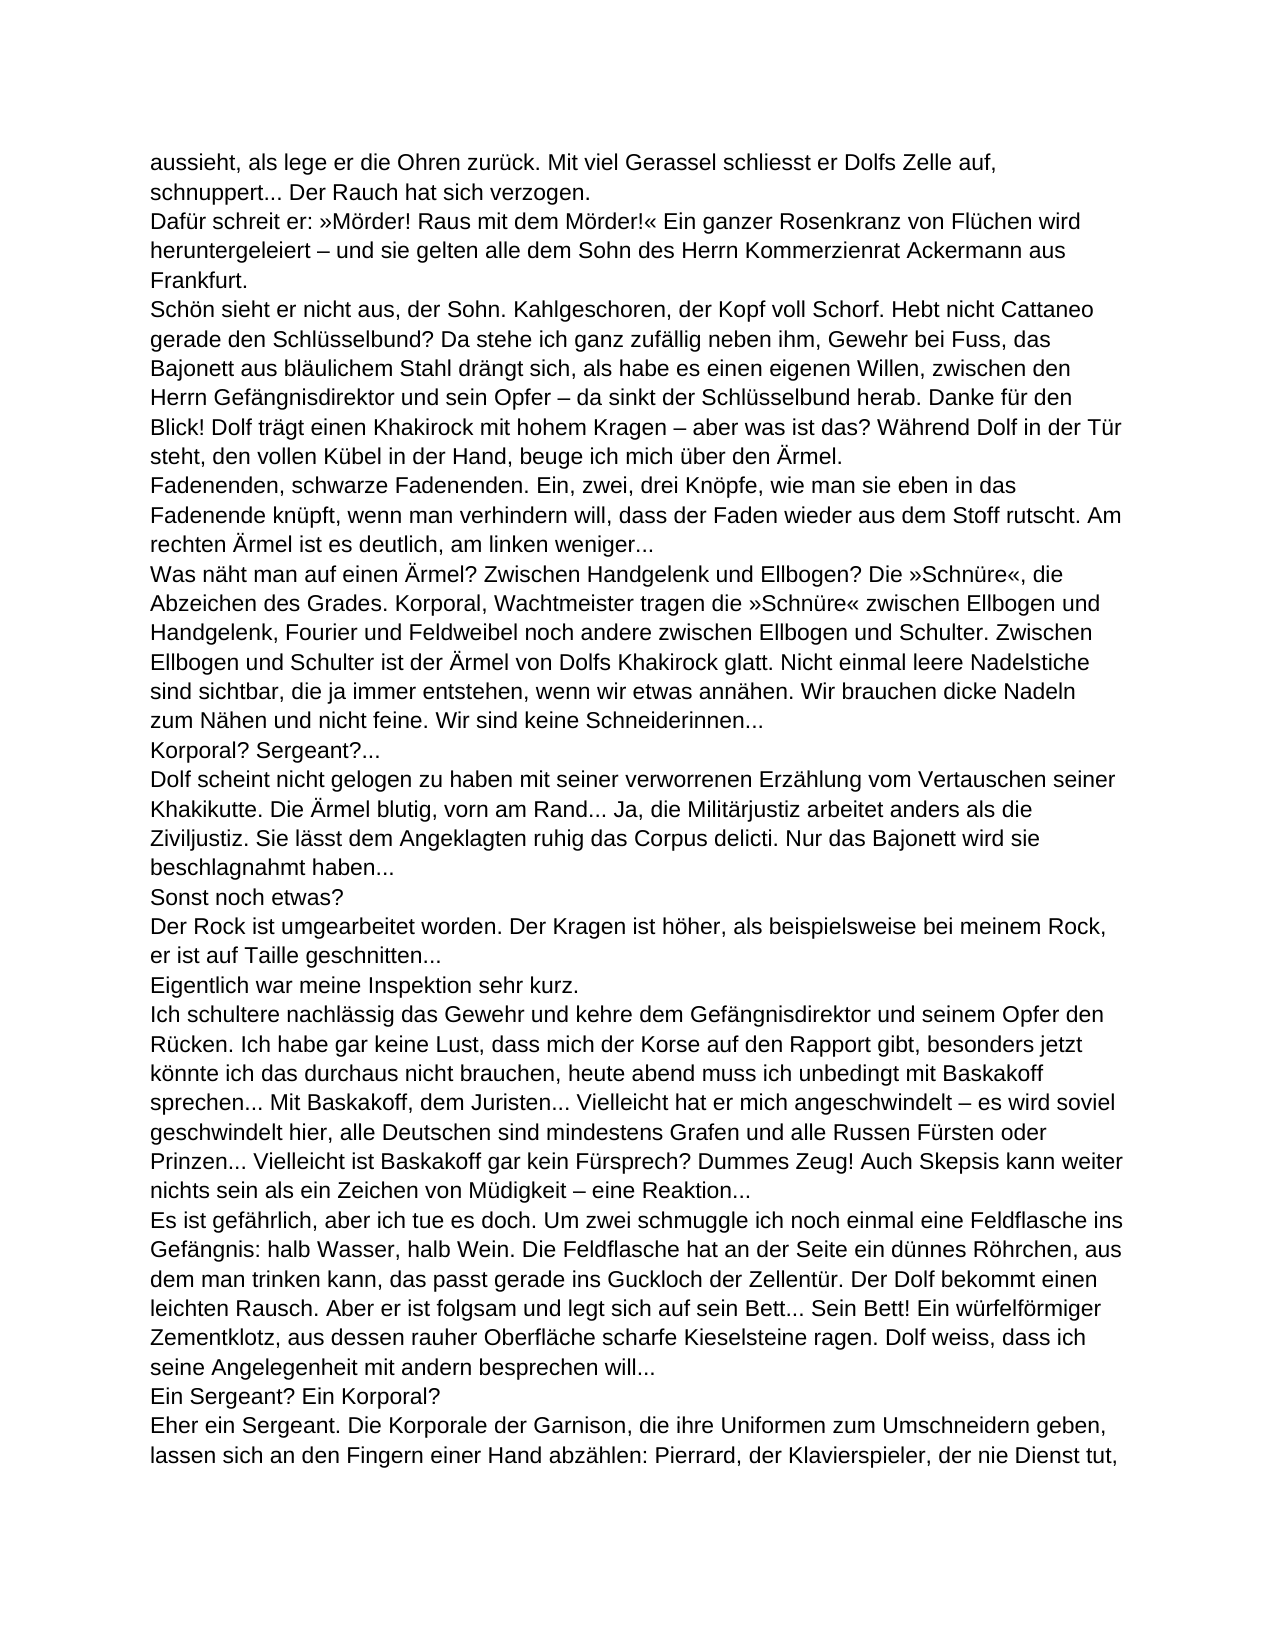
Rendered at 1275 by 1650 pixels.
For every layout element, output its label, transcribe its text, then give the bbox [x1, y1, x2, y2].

text Was näht man auf einen Ärmel? Zwischen Handgelenk und Ellbogen? Die »Schnüre«, die Abzeichen des Grades. Korporal, Wachtmeister tragen die »Schnüre« zwischen Ellbogen und Handgelenk, Fourier und Feldweibel noch andere zwischen Ellbogen und Schulter. Zwischen Ellbogen und Schulter ist der Ärmel von Dolfs Khakirock glatt. Nicht einmal leere Nadelstiche sind sichtbar, die ja immer entstehen, wenn wir etwas annähen. Wir brauchen dicke Nadeln zum Nähen und nicht feine. Wir sind keine Schneiderinnen... [150, 561, 1125, 734]
text Ich schultere nachlässig das Gewehr und kehre dem Gefängnisdirektor und seinem Opfer den Rücken. Ich habe gar keine Lust, dass mich der Korse auf den Rapport gibt, besonders jetzt könnte ich das durchaus nicht brauchen, heute abend muss ich unbedingt mit Baskakoff sprechen... Mit Baskakoff, dem Juristen... Vielleicht hat er mich angeschwindelt – es wird soviel geschwindelt hier, alle Deutschen sind mindestens Grafen und alle Russen Fürsten oder Prinzen... Vielleicht ist Baskakoff gar kein Fürsprech? Dummes Zeug! Auch Skepsis kann weiter nichts sein als ein Zeichen von Müdigkeit – eine Reaktion... [150, 1002, 1125, 1204]
text Korporal? Sergeant?... [150, 737, 1125, 763]
text Fadenenden, schwarze Fadenenden. Ein, zwei, drei Knöpfe, wie man sie eben in das Fadenende knüpft, wenn man verhindern will, dass der Faden wieder aus dem Stoff rutscht. Am rechten Ärmel ist es deutlich, am linken weniger... [150, 473, 1125, 557]
text Eigentlich war meine Inspektion sehr kurz. [150, 972, 1125, 998]
text aussieht, als lege er die Ohren zurück. Mit viel Gerassel schliesst er Dolfs Zelle auf, schnuppert... Der Rauch hat sich verzogen. [150, 150, 1125, 205]
text Sonst noch etwas? [150, 884, 1125, 910]
text Dafür schreit er: »Mörder! Raus mit dem Mörder!« Ein ganzer Rosenkranz von Flüchen wird heruntergeleiert – und sie gelten alle dem Sohn des Herrn Kommerzienrat Ackermann aus Frankfurt. [150, 209, 1125, 293]
text Dolf scheint nicht gelogen zu haben mit seiner verworrenen Erzählung vom Vertauschen seiner Khakikutte. Die Ärmel blutig, vorn am Rand... Ja, die Militärjustiz arbeitet anders als die Ziviljustiz. Sie lässt dem Angeklagten ruhig das Corpus delicti. Nur das Bajonett wird sie beschlagnahmt haben... [150, 767, 1125, 881]
text Der Rock ist umgearbeitet worden. Der Kragen ist höher, als beispielsweise bei meinem Rock, er ist auf Taille geschnitten... [150, 914, 1125, 969]
text Eher ein Sergeant. Die Korporale der Garnison, die ihre Uniformen zum Umschneidern geben, lassen sich an den Fingern einer Hand abzählen: Pierrard, der Klavierspieler, der nie Dienst tut, [150, 1413, 1125, 1468]
text Ein Sergeant? Ein Korporal? [150, 1384, 1125, 1409]
text Schön sieht er nicht aus, der Sohn. Kahlgeschoren, der Kopf voll Schorf. Hebt nicht Cattaneo gerade den Schlüsselbund? Da stehe ich ganz zufällig neben ihm, Gewehr bei Fuss, das Bajonett aus bläulichem Stahl drängt sich, als habe es einen eigenen Willen, zwischen den Herrn Gefängnisdirektor und sein Opfer – da sinkt der Schlüsselbund herab. Danke für den Blick! Dolf trägt einen Khakirock mit hohem Kragen – aber was ist das? Während Dolf in der Tür steht, den vollen Kübel in der Hand, beuge ich mich über den Ärmel. [150, 297, 1125, 469]
text Es ist gefährlich, aber ich tue es doch. Um zwei schmuggle ich noch einmal eine Feldflasche ins Gefängnis: halb Wasser, halb Wein. Die Feldflasche hat an der Seite ein dünnes Röhrchen, aus dem man trinken kann, das passt gerade ins Guckloch der Zellentür. Der Dolf bekommt einen leichten Rausch. Aber er ist folgsam und legt sich auf sein Bett... Sein Bett! Ein würfelförmiger Zementklotz, aus dessen rauher Oberfläche scharfe Kieselsteine ragen. Dolf weiss, dass ich seine Angelegenheit mit andern besprechen will... [150, 1207, 1125, 1380]
